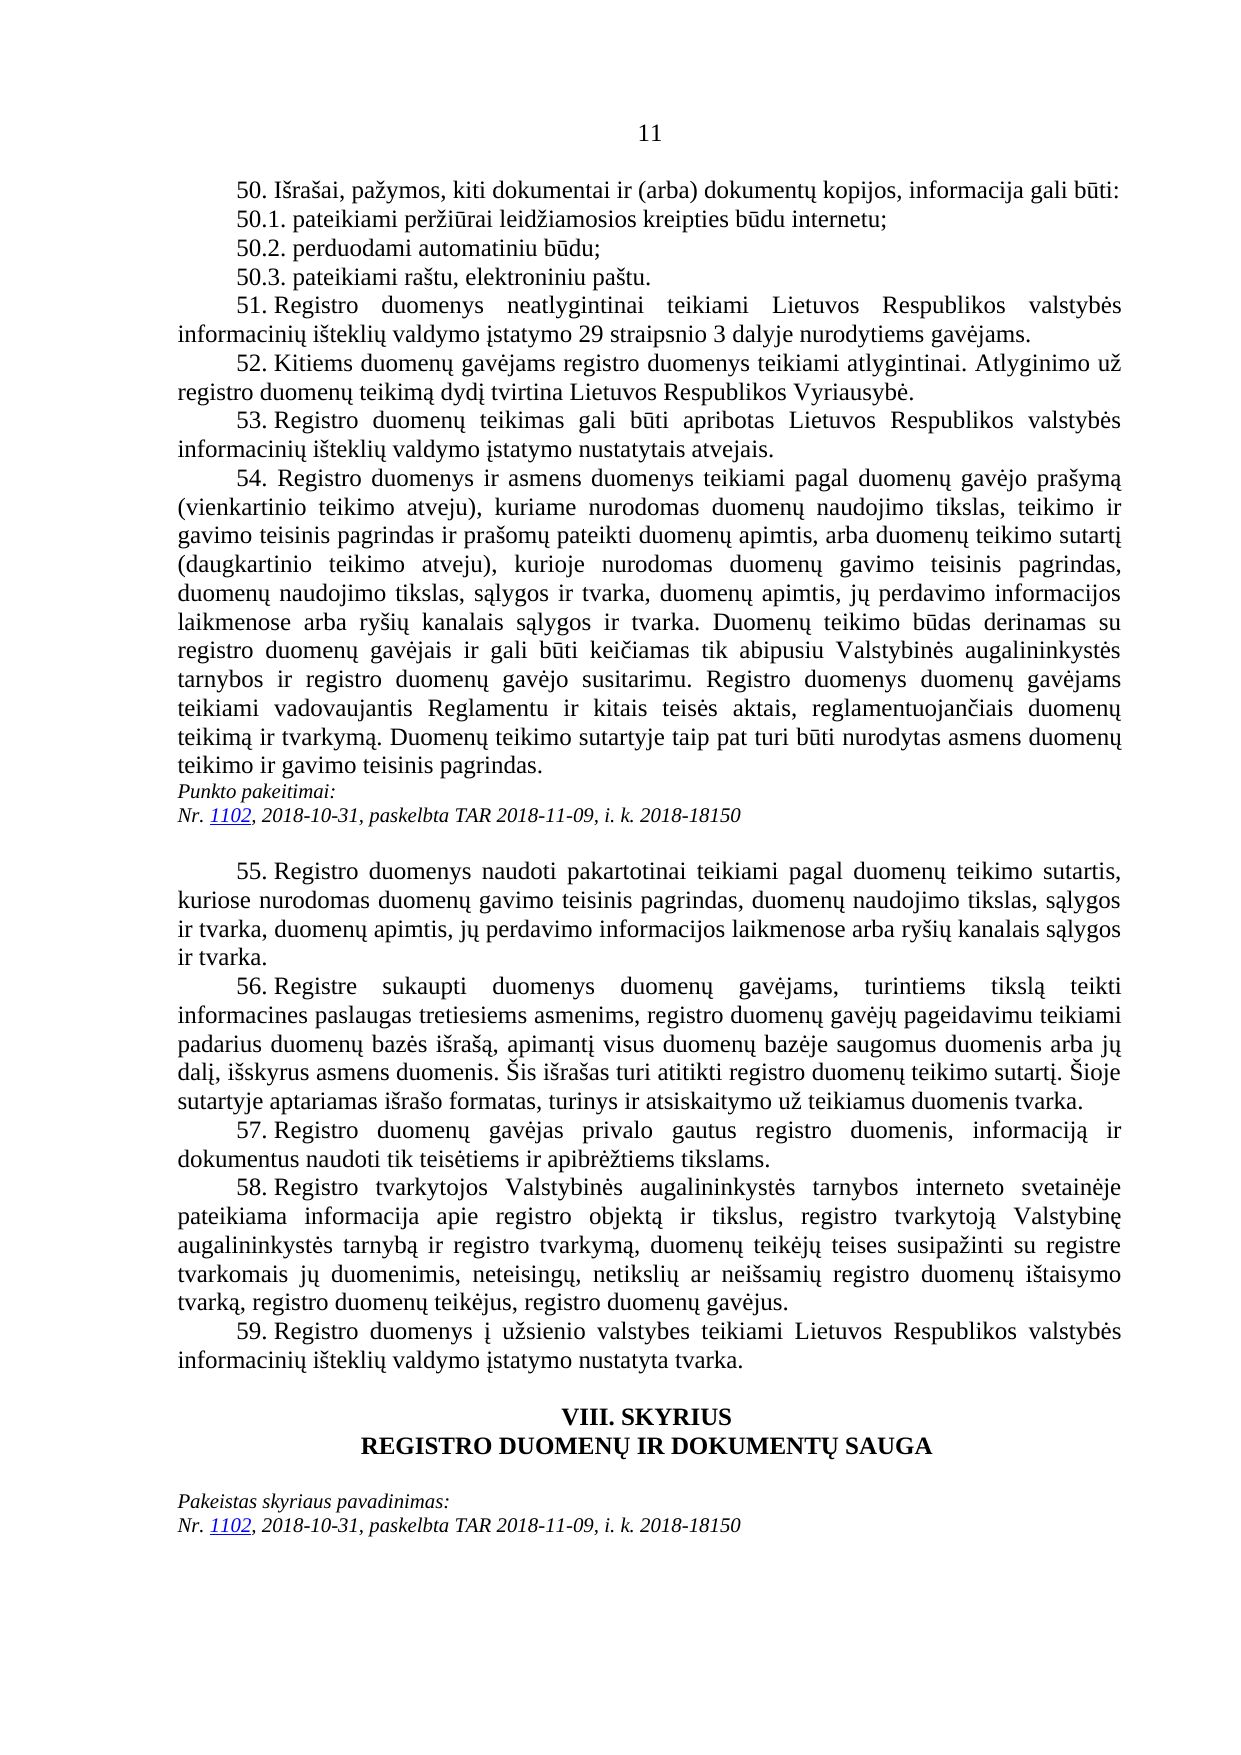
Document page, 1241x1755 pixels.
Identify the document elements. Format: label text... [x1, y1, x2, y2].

text Nr. 1102, 2018-10-31, paskelbta TAR 2018-11-09, i. k. 2018-18150 [177, 1513, 1122, 1537]
text 50. Išrašai, pažymos, kiti dokumentai ir (arba) dokumentų kopijos, informacija gali būti: [177, 176, 1122, 204]
text Punkto pakeitimai: [177, 779, 1122, 803]
text 54. Registro duomenys ir asmens duomenys teikiami pagal duomenų gavėjo prašymą (vienkartinio teikimo atveju), kuriame nurodomas duomenų naudojimo tikslas, teikimo ir gavimo teisinis pagrindas ir prašomų pateikti duomenų apimtis, arba duomenų teikimo sutartį (daugkartinio teikimo atveju), kurioje nurodomas duomenų gavimo teisinis pagrindas, duomenų naudojimo tikslas, sąlygos ir tvarka, duomenų apimtis, jų perdavimo informacijos laikmenose arba ryšių kanalais sąlygos ir tvarka. Duomenų teikimo būdas derinamas su registro duomenų gavėjais ir gali būti keičiamas tik abipusiu Valstybinės augalininkystės tarnybos ir registro duomenų gavėjo susitarimu. Registro duomenys duomenų gavėjams teikiami vadovaujantis Reglamentu ir kitais teisės aktais, reglamentuojančiais duomenų teikimą ir tvarkymą. Duomenų teikimo sutartyje taip pat turi būti nurodytas asmens duomenų teikimo ir gavimo teisinis pagrindas. [177, 463, 1122, 779]
text 50.2. perduodami automatiniu būdu; [177, 233, 1122, 262]
text Nr. 1102, 2018-10-31, paskelbta TAR 2018-11-09, i. k. 2018-18150 [177, 803, 1122, 827]
text 58. Registro tvarkytojos Valstybinės augalininkystės tarnybos interneto svetainėje pateikiama informacija apie registro objektą ir tikslus, registro tvarkytoją Valstybinę augalininkystės tarnybą ir registro tvarkymą, duomenų teikėjų teises susipažinti su registre tvarkomais jų duomenimis, neteisingų, netikslių ar neišsamių registro duomenų ištaisymo tvarką, registro duomenų teikėjus, registro duomenų gavėjus. [177, 1172, 1122, 1316]
text 57. Registro duomenų gavėjas privalo gautus registro duomenis, informaciją ir dokumentus naudoti tik teisėtiems ir apibrėžtiems tikslams. [177, 1115, 1122, 1172]
text 56. Registre sukaupti duomenys duomenų gavėjams, turintiems tikslą teikti informacines paslaugas tretiesiems asmenims, registro duomenų gavėjų pageidavimu teikiami padarius duomenų bazės išrašą, apimantį visus duomenų bazėje saugomus duomenis arba jų dalį, išskyrus asmens duomenis. Šis išrašas turi atitikti registro duomenų teikimo sutartį. Šioje sutartyje aptariamas išrašo formatas, turinys ir atsiskaitymo už teikiamus duomenis tvarka. [177, 971, 1122, 1115]
text 55. Registro duomenys naudoti pakartotinai teikiami pagal duomenų teikimo sutartis, kuriose nurodomas duomenų gavimo teisinis pagrindas, duomenų naudojimo tikslas, sąlygos ir tvarka, duomenų apimtis, jų perdavimo informacijos laikmenose arba ryšių kanalais sąlygos ir tvarka. [177, 856, 1122, 971]
text Pakeistas skyriaus pavadinimas: [177, 1489, 1122, 1513]
text 50.3. pateikiami raštu, elektroniniu paštu. [177, 262, 1122, 291]
text 50.1. pateikiami peržiūrai leidžiamosios kreipties būdu internetu; [177, 204, 1122, 233]
text 52. Kitiems duomenų gavėjams registro duomenys teikiami atlygintinai. Atlyginimo už registro duomenų teikimą dydį tvirtina Lietuvos Respublikos Vyriausybė. [177, 348, 1122, 406]
text VIII. SKYRIUS REGISTRO DUOMENŲ IR DOKUMENTŲ SAUGA [177, 1402, 1122, 1460]
text 59. Registro duomenys į užsienio valstybes teikiami Lietuvos Respublikos valstybės informacinių išteklių valdymo įstatymo nustatyta tvarka. [177, 1316, 1122, 1374]
text 53. Registro duomenų teikimas gali būti apribotas Lietuvos Respublikos valstybės informacinių išteklių valdymo įstatymo nustatytais atvejais. [177, 406, 1122, 463]
text 51. Registro duomenys neatlygintinai teikiami Lietuvos Respublikos valstybės informacinių išteklių valdymo įstatymo 29 straipsnio 3 dalyje nurodytiems gavėjams. [177, 291, 1122, 348]
